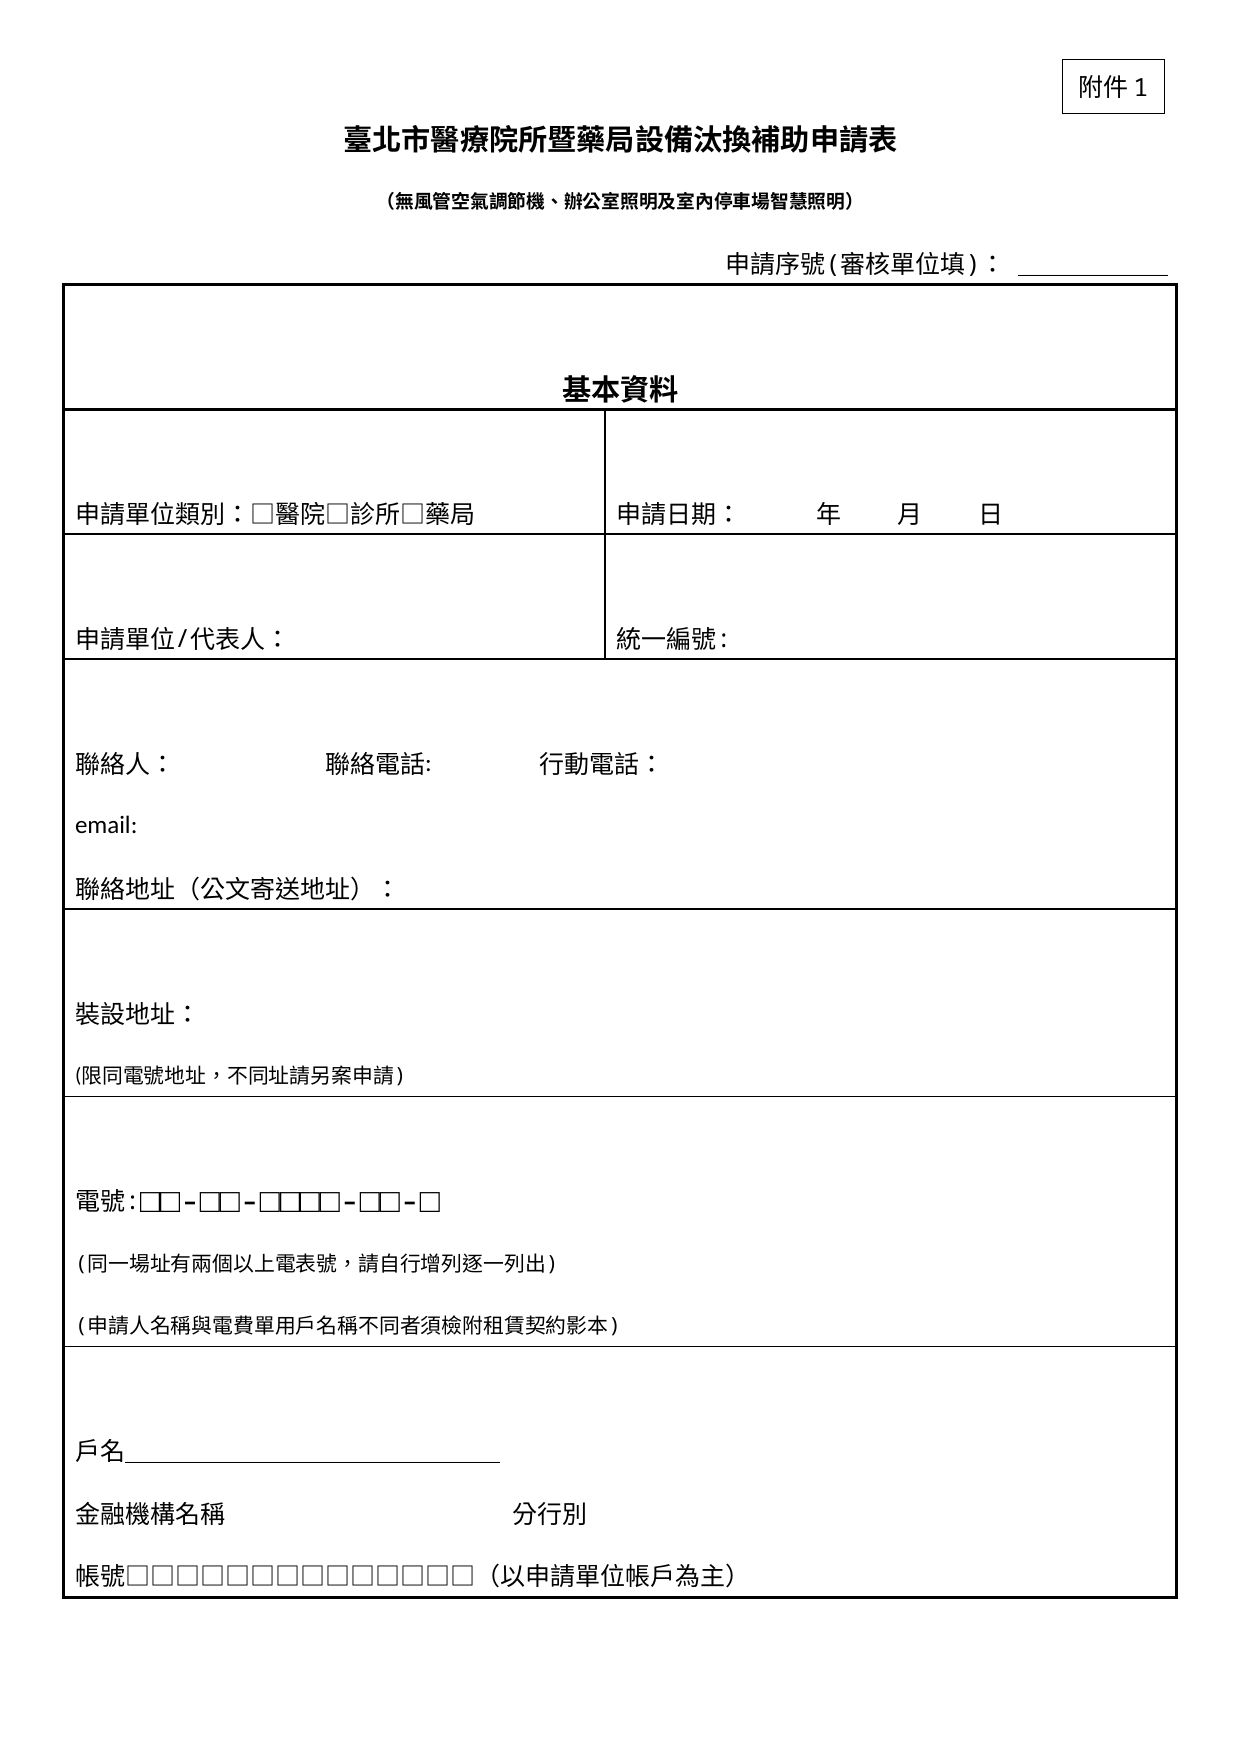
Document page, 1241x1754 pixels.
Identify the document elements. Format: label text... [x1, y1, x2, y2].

table_cell 申請單位類別：□醫院□診所□藥局 [65, 411, 604, 533]
text 臺北市醫療院所暨藥局設備汰換補助申請表 [1063, 60, 1164, 113]
text 附件1 [1078, 68, 1149, 104]
table_cell 申請日期： 年 月 日 [606, 411, 1175, 533]
table_header 基本資料 [65, 286, 1175, 408]
text 臺北市醫療院所暨藥局設備汰換補助申請表 [75, 96, 1165, 158]
text 申請序號(審核單位填)： ＿＿＿＿＿＿ [75, 221, 1168, 283]
table_cell 戶名＿＿＿＿＿＿＿＿＿＿＿＿＿＿＿ 金融機構名稱 分行別 帳號□□□□□□□□□□□□□□（以申請單位帳戶為主） [65, 1347, 1175, 1596]
table_cell 聯絡人： 聯絡電話: 行動電話： email: 聯絡地址（公文寄送地址）： [65, 660, 1175, 908]
table_cell 裝設地址： (限同電號地址，不同址請另案申請) [65, 910, 1175, 1096]
text （無風管空氣調節機、辦公室照明及室內停車場智慧照明） [75, 158, 1165, 221]
table_cell 統一編號: [606, 535, 1175, 658]
table_cell 申請單位/代表人： [65, 535, 604, 658]
table_cell 電號:□□-□□-□□□□-□□-□ (同一場址有兩個以上電表號，請自行增列逐一列出) (申請人名稱與電費單用戶名稱不同者須檢附租賃契約影本) [65, 1097, 1175, 1346]
